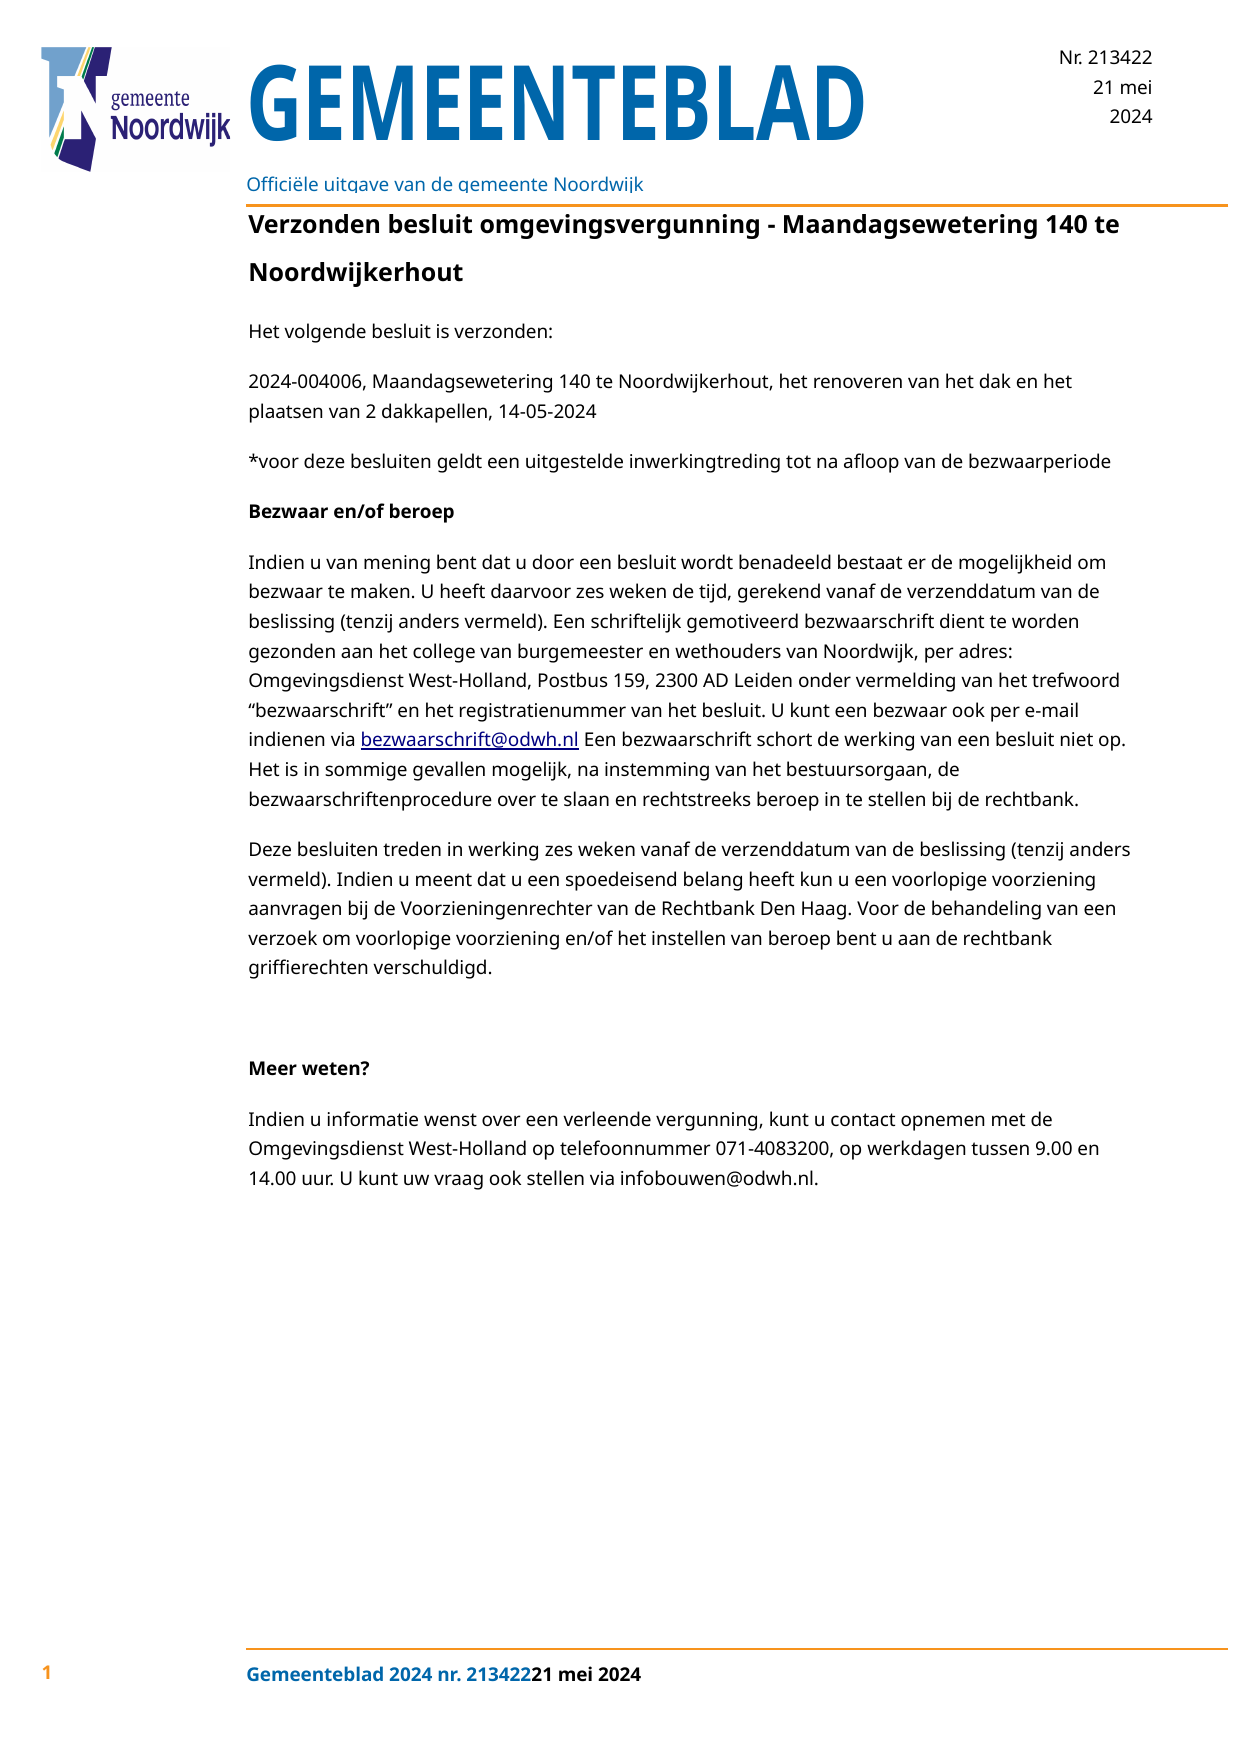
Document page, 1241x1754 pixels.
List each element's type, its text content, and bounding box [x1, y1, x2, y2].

text Het volgende besluit is verzonden: [248, 318, 1152, 344]
text Verzonden besluit omgevingsvergunning - Maandagsewetering 140 te Noordwijkerhout [248, 207, 1152, 288]
text Deze besluiten treden in werking zes weken vanaf de verzenddatum van de beslissing (tenzij anders vermeld). Indien u meent dat u een spoedeisend belang heeft kun u een voorlopige voorziening aanvragen bij de Voorzieningenrechter van de Rechtbank Den Haag. Voor de behandeling van een verzoek om voorlopige voorziening en/of het instellen van beroep bent u aan de rechtbank griffierechten verschuldigd. [248, 836, 1152, 980]
text Indien u informatie wenst over een verleende vergunning, kunt u contact opnemen met de Omgevingsdienst West-Holland op telefoonnummer 071-4083200, op werkdagen tussen 9.00 en 14.00 uur. U kunt uw vraag ook stellen via infobouwen@odwh.nl. [248, 1106, 1152, 1191]
text *voor deze besluiten geldt een uitgestelde inwerkingtreding tot na afloop van de bezwaarperiode [248, 448, 1152, 474]
text 2024-004006, Maandagsewetering 140 te Noordwijkerhout, het renoveren van het dak en het plaatsen van 2 dakkapellen, 14-05-2024 [248, 368, 1152, 424]
text Meer weten? [248, 1055, 1152, 1081]
text Bezwaar en/of beroep [248, 499, 1152, 524]
picture [41, 47, 231, 172]
text Indien u van mening bent dat u door een besluit wordt benadeeld bestaat er de mogelijkheid om bezwaar te maken. U heeft daarvoor zes weken de tijd, gerekend vanaf de verzenddatum van de beslissing (tenzij anders vermeld). Een schriftelijk gemotiveerd bezwaarschrift dient te worden gezonden aan het college van burgemeester en wethouders van Noordwijk, per adres: Omgevingsdienst West-Holland, Postbus 159, 2300 AD Leiden onder vermelding van het trefwoord “bezwaarschrift” en het registratienummer van het besluit. U kunt een bezwaar ook per e-mail indienen via bezwaarschrift@odwh.nl Een bezwaarschrift schort de werking van een besluit niet op. Het is in sommige gevallen mogelijk, na instemming van het bestuursorgaan, de bezwaarschriftenprocedure over te slaan en rechtstreeks beroep in te stellen bij de rechtbank. [248, 549, 1152, 812]
